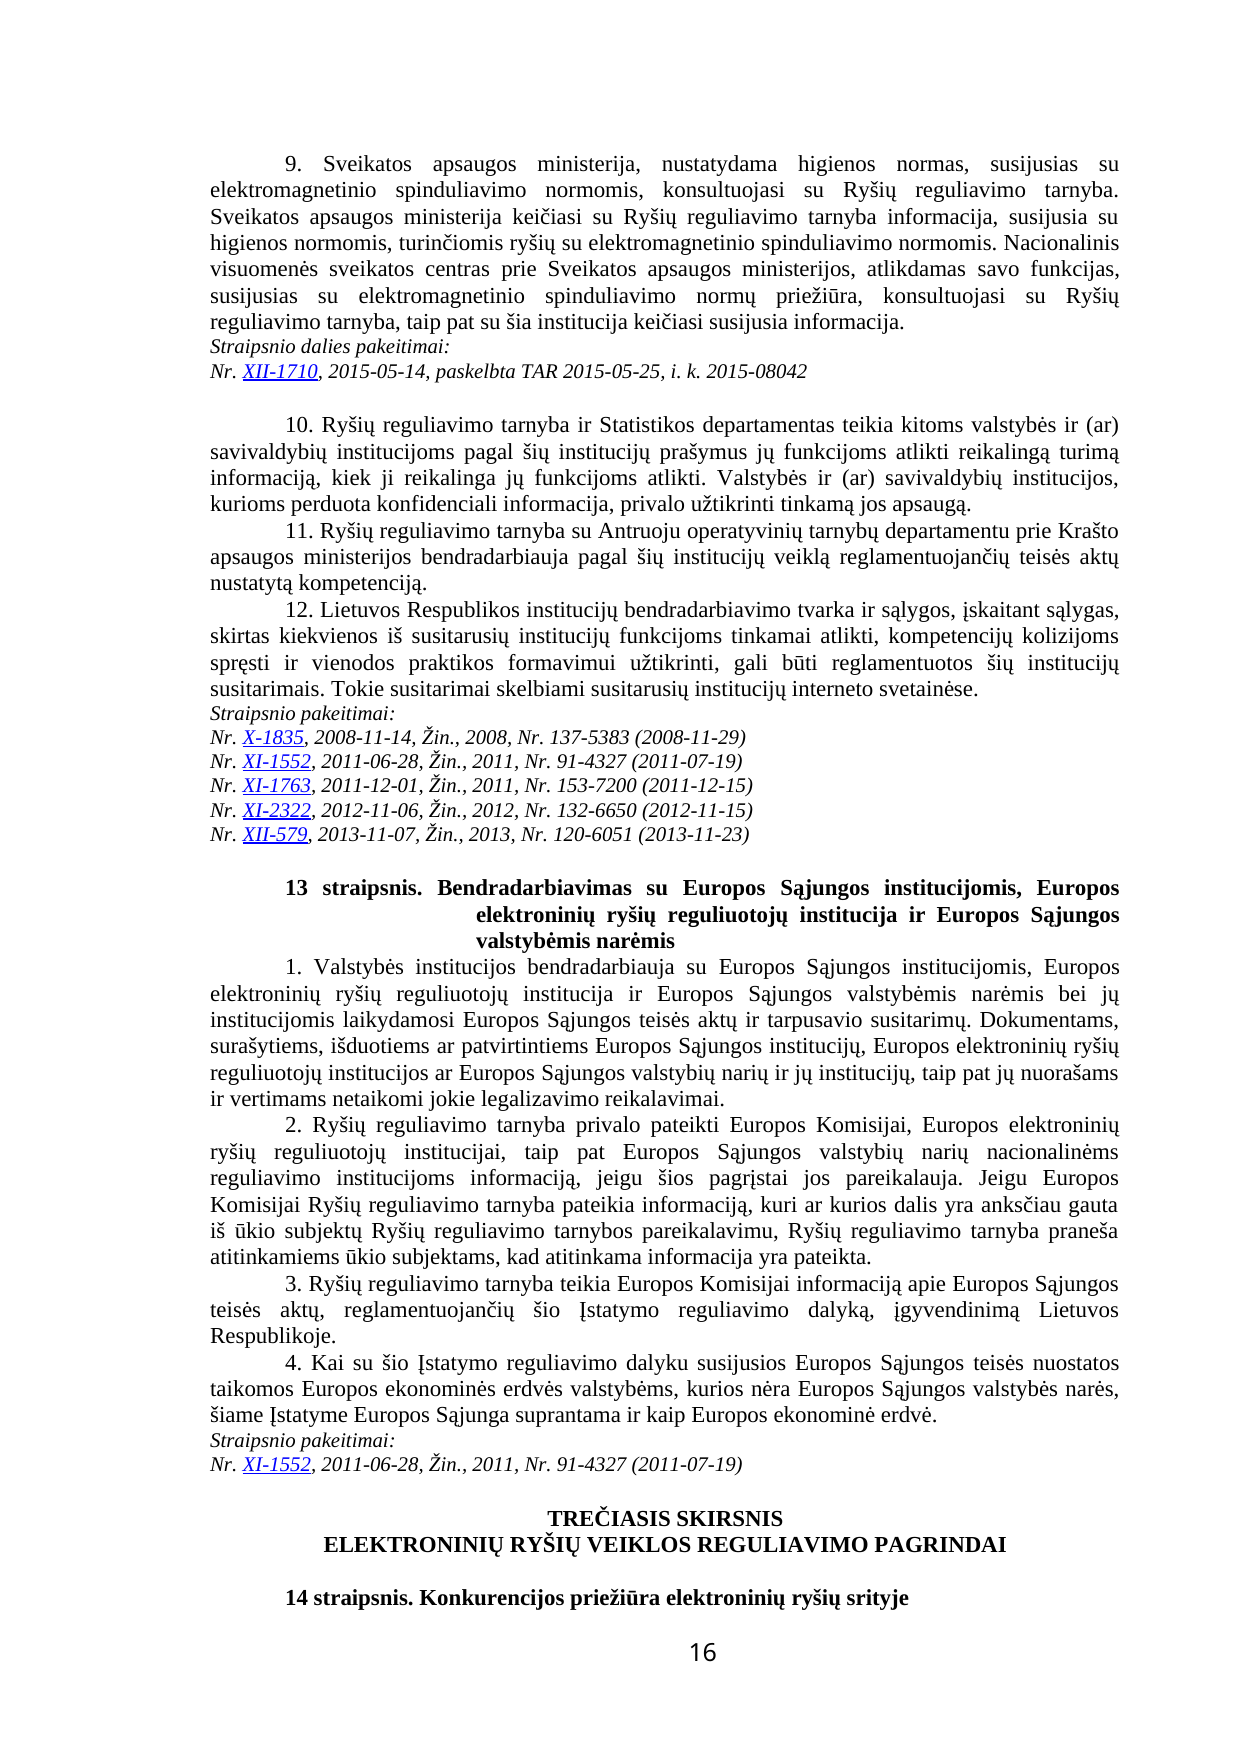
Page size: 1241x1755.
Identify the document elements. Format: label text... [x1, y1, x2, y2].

text ELEKTRONINIŲ RYŠIŲ VEIKLOS REGULIAVIMO PAGRINDAI [210, 1531, 1120, 1557]
text 3. Ryšių reguliavimo tarnyba teikia Europos Komisijai informaciją apie Europos Sąjungos teisės aktų, reglamentuojančių šio Įstatymo reguliavimo dalyką, įgyvendinimą Lietuvos Respublikoje. [210, 1270, 1120, 1349]
text 14 straipsnis. Konkurencijos priežiūra elektroninių ryšių srityje [210, 1584, 1120, 1610]
text 9. Sveikatos apsaugos ministerija, nustatydama higienos normas, susijusias su elektromagnetinio spinduliavimo normomis, konsultuojasi su Ryšių reguliavimo tarnyba. Sveikatos apsaugos ministerija keičiasi su Ryšių reguliavimo tarnyba informacija, susijusia su higienos normomis, turinčiomis ryšių su elektromagnetinio spinduliavimo normomis. Nacionalinis visuomenės sveikatos centras prie Sveikatos apsaugos ministerijos, atlikdamas savo funkcijas, susijusias su elektromagnetinio spinduliavimo normų priežiūra, konsultuojasi su Ryšių reguliavimo tarnyba, taip pat su šia institucija keičiasi susijusia informacija. [210, 150, 1120, 334]
text Nr. XI-2322, 2012-11-06, Žin., 2012, Nr. 132-6650 (2012-11-15) [210, 797, 1120, 822]
text TREČIASIS SKIRSNIS [210, 1505, 1120, 1531]
text 2. Ryšių reguliavimo tarnyba privalo pateikti Europos Komisijai, Europos elektroninių ryšių reguliuotojų institucijai, taip pat Europos Sąjungos valstybių narių nacionalinėms reguliavimo institucijoms informaciją, jeigu šios pagrįstai jos pareikalauja. Jeigu Europos Komisijai Ryšių reguliavimo tarnyba pateikia informaciją, kuri ar kurios dalis yra anksčiau gauta iš ūkio subjektų Ryšių reguliavimo tarnybos pareikalavimu, Ryšių reguliavimo tarnyba praneša atitinkamiems ūkio subjektams, kad atitinkama informacija yra pateikta. [210, 1112, 1120, 1270]
text Straipsnio dalies pakeitimai: [210, 334, 1120, 358]
text Nr. XI-1552, 2011-06-28, Žin., 2011, Nr. 91-4327 (2011-07-19) [210, 1452, 1120, 1476]
text 1. Valstybės institucijos bendradarbiauja su Europos Sąjungos institucijomis, Europos elektroninių ryšių reguliuotojų institucija ir Europos Sąjungos valstybėmis narėmis bei jų institucijomis laikydamosi Europos Sąjungos teisės aktų ir tarpusavio susitarimų. Dokumentams, surašytiems, išduotiems ar patvirtintiems Europos Sąjungos institucijų, Europos elektroninių ryšių reguliuotojų institucijos ar Europos Sąjungos valstybių narių ir jų institucijų, taip pat jų nuorašams ir vertimams netaikomi jokie legalizavimo reikalavimai. [210, 953, 1120, 1112]
text Straipsnio pakeitimai: [210, 1428, 1120, 1452]
text Nr. XI-1763, 2011-12-01, Žin., 2011, Nr. 153-7200 (2011-12-15) [210, 773, 1120, 797]
text Nr. XII-1710, 2015-05-14, paskelbta TAR 2015-05-25, i. k. 2015-08042 [210, 358, 1120, 383]
text 10. Ryšių reguliavimo tarnyba ir Statistikos departamentas teikia kitoms valstybės ir (ar) savivaldybių institucijoms pagal šių institucijų prašymus jų funkcijoms atlikti reikalingą turimą informaciją, kiek ji reikalinga jų funkcijoms atlikti. Valstybės ir (ar) savivaldybių institucijos, kurioms perduota konfidenciali informacija, privalo užtikrinti tinkamą jos apsaugą. [210, 411, 1120, 517]
text Nr. X-1835, 2008-11-14, Žin., 2008, Nr. 137-5383 (2008-11-29) [210, 725, 1120, 749]
text Nr. XII-579, 2013-11-07, Žin., 2013, Nr. 120-6051 (2013-11-23) [210, 822, 1120, 846]
text 4. Kai su šio Įstatymo reguliavimo dalyku susijusios Europos Sąjungos teisės nuostatos taikomos Europos ekonominės erdvės valstybėms, kurios nėra Europos Sąjungos valstybės narės, šiame Įstatyme Europos Sąjunga suprantama ir kaip Europos ekonominė erdvė. [210, 1349, 1120, 1428]
text 11. Ryšių reguliavimo tarnyba su Antruoju operatyvinių tarnybų departamentu prie Krašto apsaugos ministerijos bendradarbiauja pagal šių institucijų veiklą reglamentuojančių teisės aktų nustatytą kompetenciją. [210, 517, 1120, 596]
text Straipsnio pakeitimai: [210, 701, 1120, 725]
text 13 straipsnis. Bendradarbiavimas su Europos Sąjungos institucijomis, Europos elektroninių ryšių reguliuotojų institucija ir Europos Sąjungos valstybėmis narėmis [285, 874, 1120, 953]
text 12. Lietuvos Respublikos institucijų bendradarbiavimo tvarka ir sąlygos, įskaitant sąlygas, skirtas kiekvienos iš susitarusių institucijų funkcijoms tinkamai atlikti, kompetencijų kolizijoms spręsti ir vienodos praktikos formavimui užtikrinti, gali būti reglamentuotos šių institucijų susitarimais. Tokie susitarimai skelbiami susitarusių institucijų interneto svetainėse. [210, 596, 1120, 701]
text Nr. XI-1552, 2011-06-28, Žin., 2011, Nr. 91-4327 (2011-07-19) [210, 749, 1120, 773]
